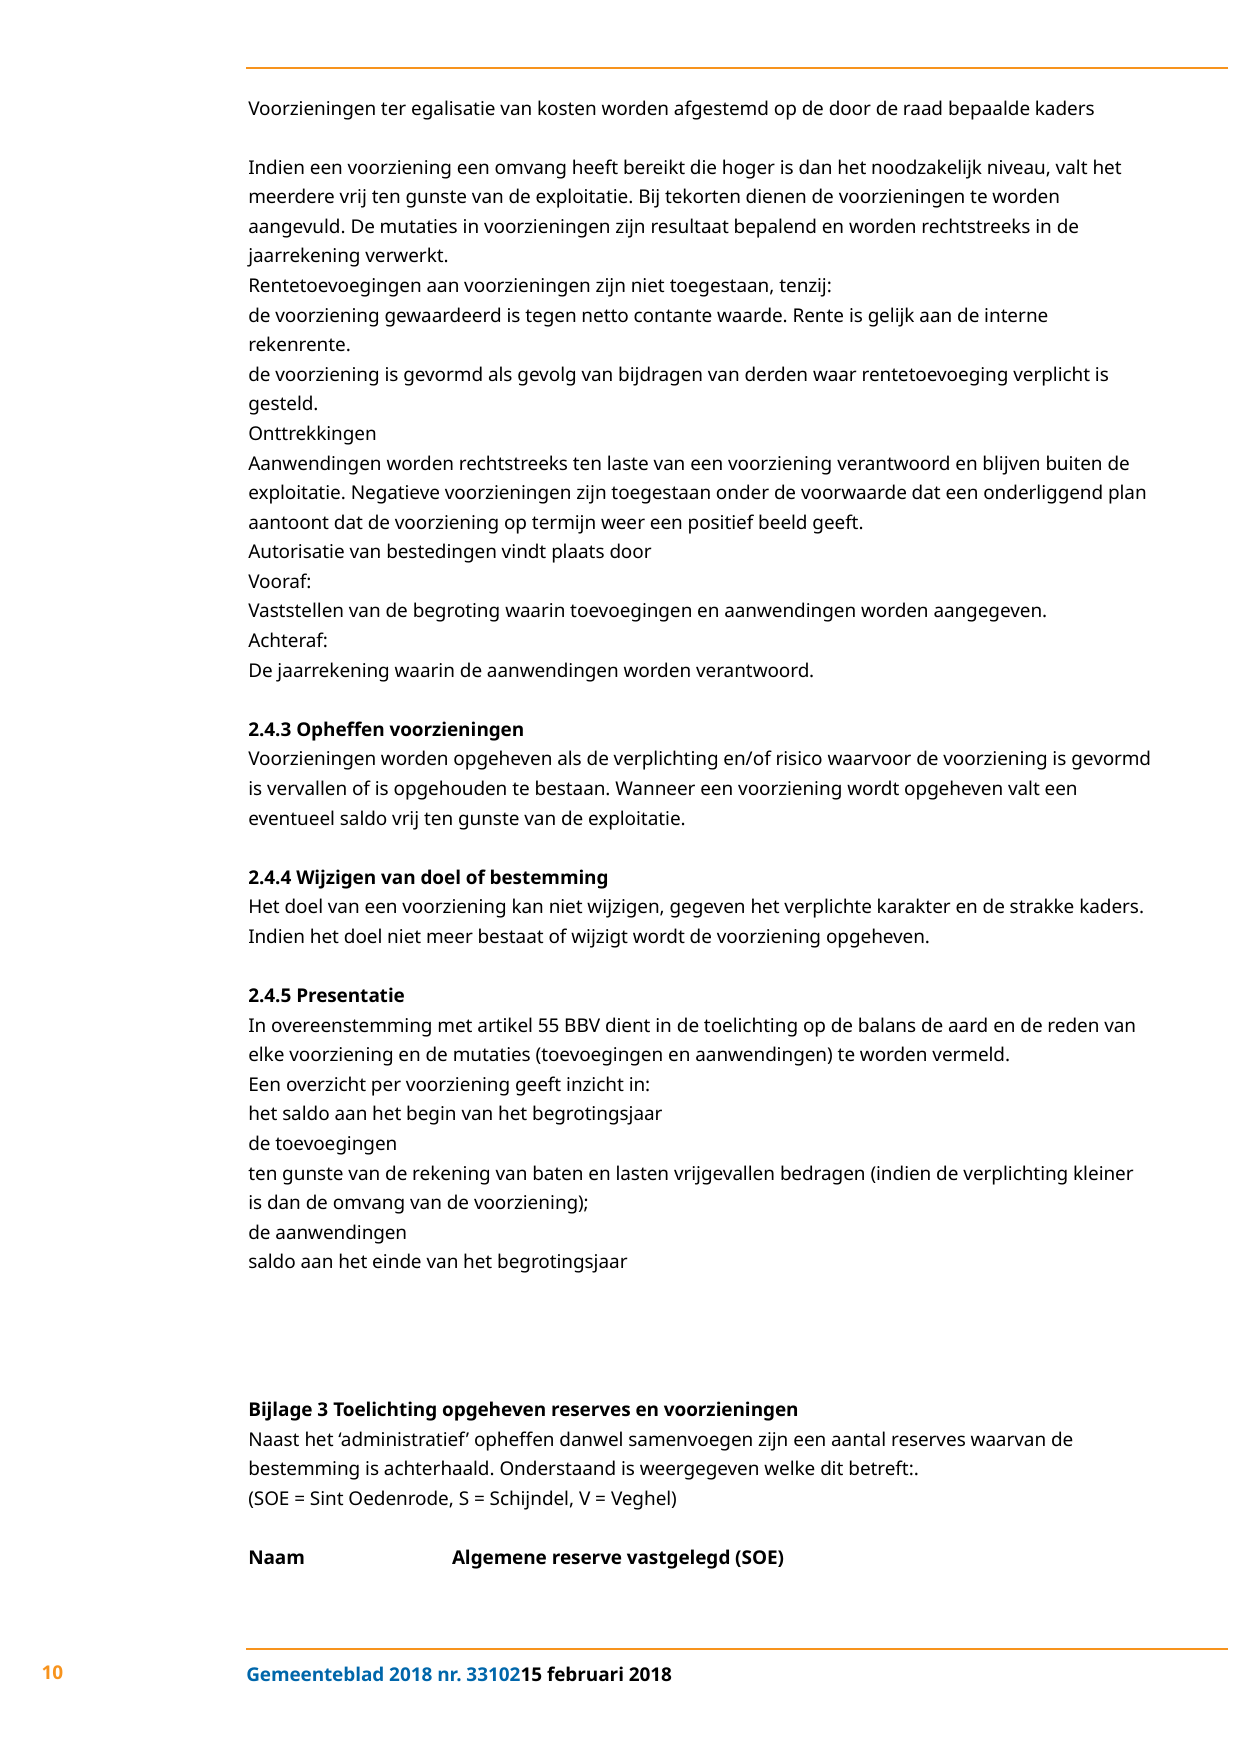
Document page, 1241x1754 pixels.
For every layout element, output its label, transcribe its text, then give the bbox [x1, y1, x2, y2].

text het saldo aan het begin van het begrotingsjaar [248, 1101, 1152, 1126]
text Aanwendingen worden rechtstreeks ten laste van een voorziening verantwoord en blijven buiten de exploitatie. Negatieve voorzieningen zijn toegestaan onder de voorwaarde dat een onderliggend plan aantoont dat de voorziening op termijn weer een positief beeld geeft. [248, 450, 1152, 535]
text de voorziening is gevormd als gevolg van bijdragen van derden waar rentetoevoeging verplicht is gesteld. [248, 361, 1152, 416]
text De jaarrekening waarin de aanwendingen worden verantwoord. [248, 657, 1152, 683]
text In overeenstemming met artikel 55 BBV dient in de toelichting op de balans de aard en de reden van elke voorziening en de mutaties (toevoegingen en aanwendingen) te worden vermeld. [248, 1012, 1152, 1067]
text 2.4.4 Wijzigen van doel of bestemming [248, 864, 1152, 890]
text 2.4.5 Presentatie [248, 982, 1152, 1008]
text Een overzicht per voorziening geeft inzicht in: [248, 1071, 1152, 1097]
text de toevoegingen [248, 1130, 1152, 1156]
text Rentetoevoegingen aan voorzieningen zijn niet toegestaan, tenzij: [248, 272, 1152, 298]
text Voorzieningen worden opgeheven als de verplichting en/of risico waarvoor de voorziening is gevormd is vervallen of is opgehouden te bestaan. Wanneer een voorziening wordt opgeheven valt een eventueel saldo vrij ten gunste van de exploitatie. [248, 746, 1152, 831]
text Achteraf: [248, 627, 1152, 653]
text 2.4.3 Opheffen voorzieningen [248, 716, 1152, 742]
text saldo aan het einde van het begrotingsjaar [248, 1248, 1152, 1274]
text de aanwendingen [248, 1219, 1152, 1245]
text Onttrekkingen [248, 420, 1152, 446]
text (SOE = Sint Oedenrode, S = Schijndel, V = Veghel) [248, 1485, 1152, 1511]
text Vaststellen van de begroting waarin toevoegingen en aanwendingen worden aangegeven. [248, 598, 1152, 623]
text Autorisatie van bestedingen vindt plaats door [248, 538, 1152, 564]
text Het doel van een voorziening kan niet wijzigen, gegeven het verplichte karakter en de strakke kaders. Indien het doel niet meer bestaat of wijzigt wordt de voorziening opgeheven. [248, 893, 1152, 949]
text Vooraf: [248, 568, 1152, 594]
text Indien een voorziening een omvang heeft bereikt die hoger is dan het noodzakelijk niveau, valt het meerdere vrij ten gunste van de exploitatie. Bij tekorten dienen de voorzieningen te worden aangevuld. De mutaties in voorzieningen zijn resultaat bepalend en worden rechtstreeks in de jaarrekening verwerkt. [248, 154, 1152, 268]
picture [41, 47, 231, 172]
text ten gunste van de rekening van baten en lasten vrijgevallen bedragen (indien de verplichting kleiner is dan de omvang van de voorziening); [248, 1160, 1152, 1215]
text Naast het ‘administratief’ opheffen danwel samenvoegen zijn een aantal reserves waarvan de bestemming is achterhaald. Onderstaand is weergegeven welke dit betreft:. [248, 1426, 1152, 1481]
text Bijlage 3 Toelichting opgeheven reserves en voorzieningen [248, 1396, 1152, 1422]
text Voorzieningen ter egalisatie van kosten worden afgestemd op de door de raad bepaalde kaders [248, 95, 1152, 121]
table_header Algemene reserve vastgelegd (SOE) [452, 1545, 1152, 1600]
text de voorziening gewaardeerd is tegen netto contante waarde. Rente is gelijk aan de interne rekenrente. [248, 302, 1152, 357]
table_header Naam [248, 1545, 452, 1600]
